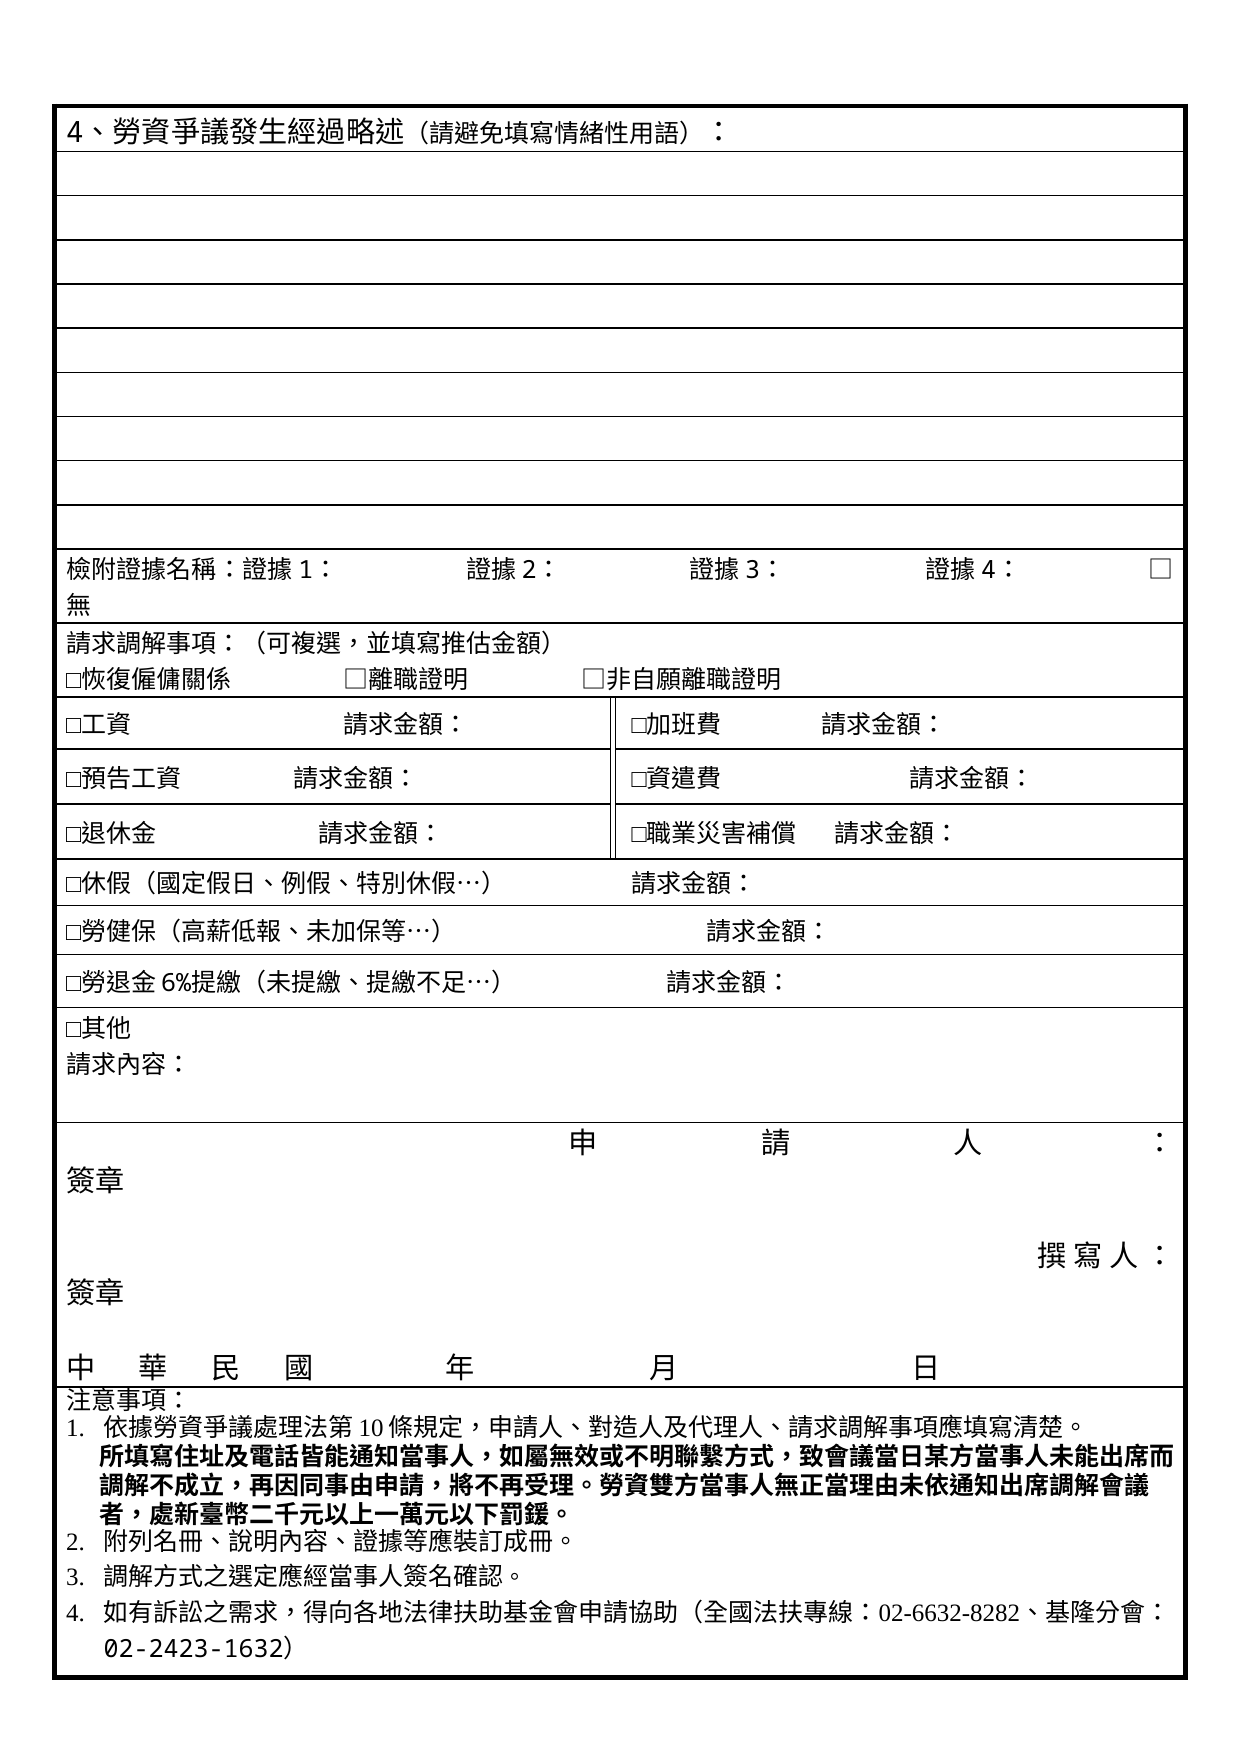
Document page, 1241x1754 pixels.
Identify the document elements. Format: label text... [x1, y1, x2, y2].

table_cell 檢附證據名稱：證據1： 證據2： 證據3： 證據4： □無 [57, 550, 1183, 622]
table_cell [57, 285, 1183, 327]
table_cell [57, 196, 1183, 239]
table_cell 注意事項： 依據勞資爭議處理法第10條規定，申請人、對造人及代理人、請求調解事項應填寫清楚。 所填寫住址及電話皆能通知當事人，如屬無效或不明聯繫方式，致會議當日某方當事人未能出席而調解不成立，再因同事由申請，將不再受理。勞資雙方當事人無正當理由未依通知出席調解會議者，處新臺幣二千元以上一萬元以下罰鍰。 附列名冊、說明內容、證據等應裝訂成冊。 調解方式之選定應經當事人簽名確認。 如有訴訟之需求，得向各地法律扶助基金會申請協助（全國法扶專線：02-6632-8282、基隆分會：02-2423-1632） 基隆市政府社會處勞資關係科 聯絡電話：02-2420-1122 分機2209-2210，傳真：地址：基隆市義一路1號5樓 [57, 1388, 1183, 1675]
table_cell [57, 373, 1183, 416]
table_cell [57, 506, 1183, 548]
table_cell □勞健保（高薪低報、未加保等…） 請求金額： [57, 906, 1183, 954]
table_cell 4、勞資爭議發生經過略述（請避免填寫情緒性用語）： [57, 108, 1183, 151]
table_cell [57, 461, 1183, 504]
table_cell □退休金 請求金額： [57, 805, 610, 858]
table_cell □勞退金6%提繳（未提繳、提繳不足…） 請求金額： [57, 955, 1183, 1006]
table_cell □休假（國定假日、例假、特別休假…） 請求金額： [57, 860, 1183, 905]
table_cell □其他 請求內容： [57, 1008, 1183, 1122]
table_cell □預告工資 請求金額： [57, 750, 610, 803]
table_cell □資遣費 請求金額： [616, 750, 1183, 803]
table_cell [57, 152, 1183, 195]
table_cell □加班費 請求金額： [616, 698, 1183, 748]
table_cell 請求調解事項：（可複選，並填寫推估金額） □恢復僱傭關係 □離職證明 □非自願離職證明 [57, 624, 1183, 696]
table_cell [57, 329, 1183, 371]
table_cell [57, 417, 1183, 460]
table_cell [57, 241, 1183, 283]
table_cell □職業災害補償 請求金額： [616, 805, 1183, 858]
table_cell [611, 698, 615, 858]
table_cell 申請人： 簽章 撰寫人： 簽章 中 華 民 國 年 月 日 [57, 1123, 1183, 1386]
table_cell □工資 請求金額： [57, 698, 610, 748]
